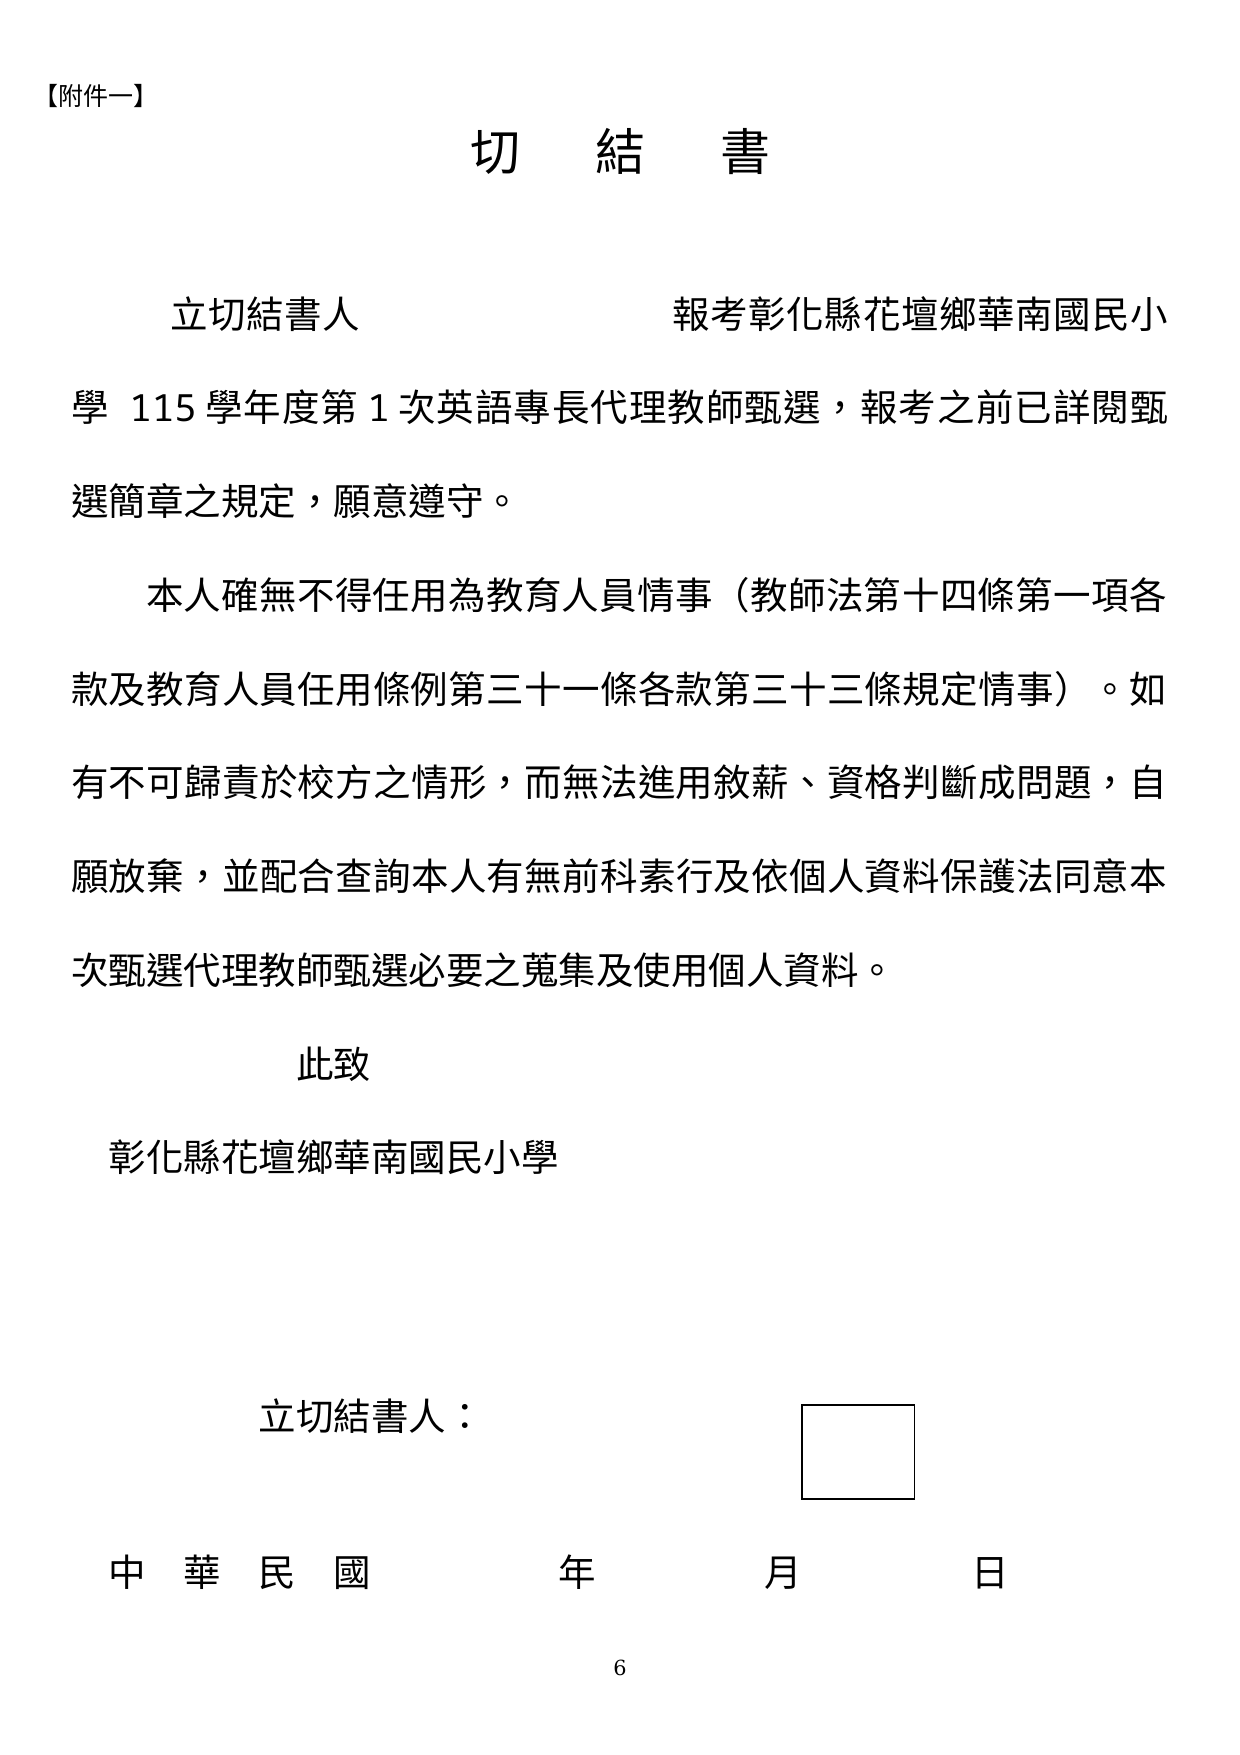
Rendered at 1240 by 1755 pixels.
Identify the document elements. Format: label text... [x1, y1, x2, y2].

text 【附件一】 [33, 75, 1196, 112]
text 彰化縣花壇鄉華南國民小學 [71, 1097, 1169, 1191]
text 切 結 書 [71, 112, 1169, 185]
text 中 華 民 國 年 月 日 [108, 1543, 1169, 1597]
text 本人確無不得任用為教育人員情事（教師法第十四條第一項各款及教育人員任用條例第三十一條各款第三十三條規定情事）。如有不可歸責於校方之情形，而無法進用敘薪、資格判斷成問題，自願放棄，並配合查詢本人有無前科素行及依個人資料保護法同意本次甄選代理教師甄選必要之蒐集及使用個人資料。 [71, 534, 1169, 1003]
text 立切結書人： [71, 1386, 1169, 1441]
text 立切結書人 報考彰化縣花壇鄉華南國民小學 115學年度第1次英語專長代理教師甄選，報考之前已詳閱甄選簡章之規定，願意遵守。 [71, 253, 1169, 534]
text 此致 [71, 1003, 1169, 1097]
